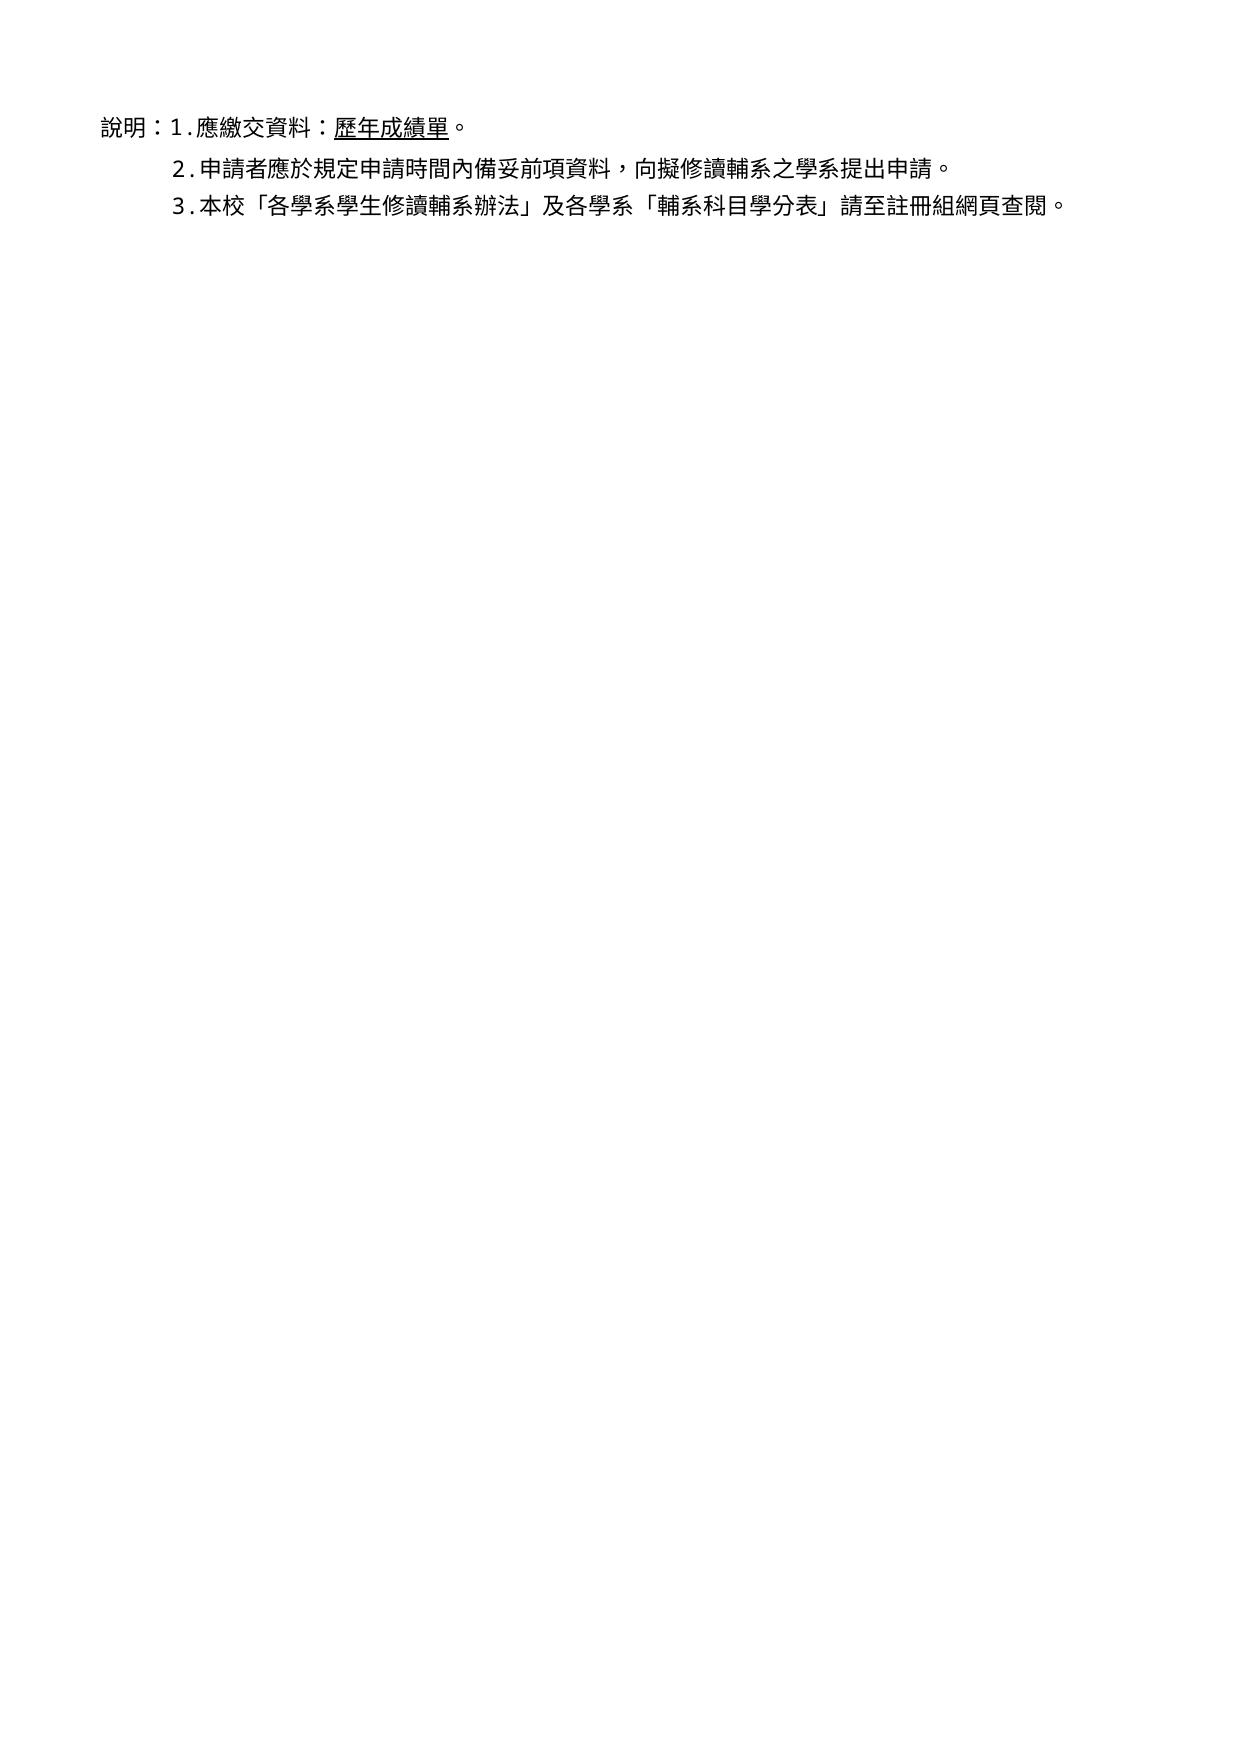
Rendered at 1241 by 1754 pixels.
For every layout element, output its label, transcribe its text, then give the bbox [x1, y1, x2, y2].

text 說明：1.應繳交資料：歷年成績單。 [100, 85, 1140, 147]
text 3.本校「各學系學生修讀輔系辦法」及各學系「輔系科目學分表」請至註冊組網頁查閱。 [161, 188, 1140, 221]
text 2.申請者應於規定申請時間內備妥前項資料，向擬修讀輔系之學系提出申請。 [161, 151, 1140, 184]
